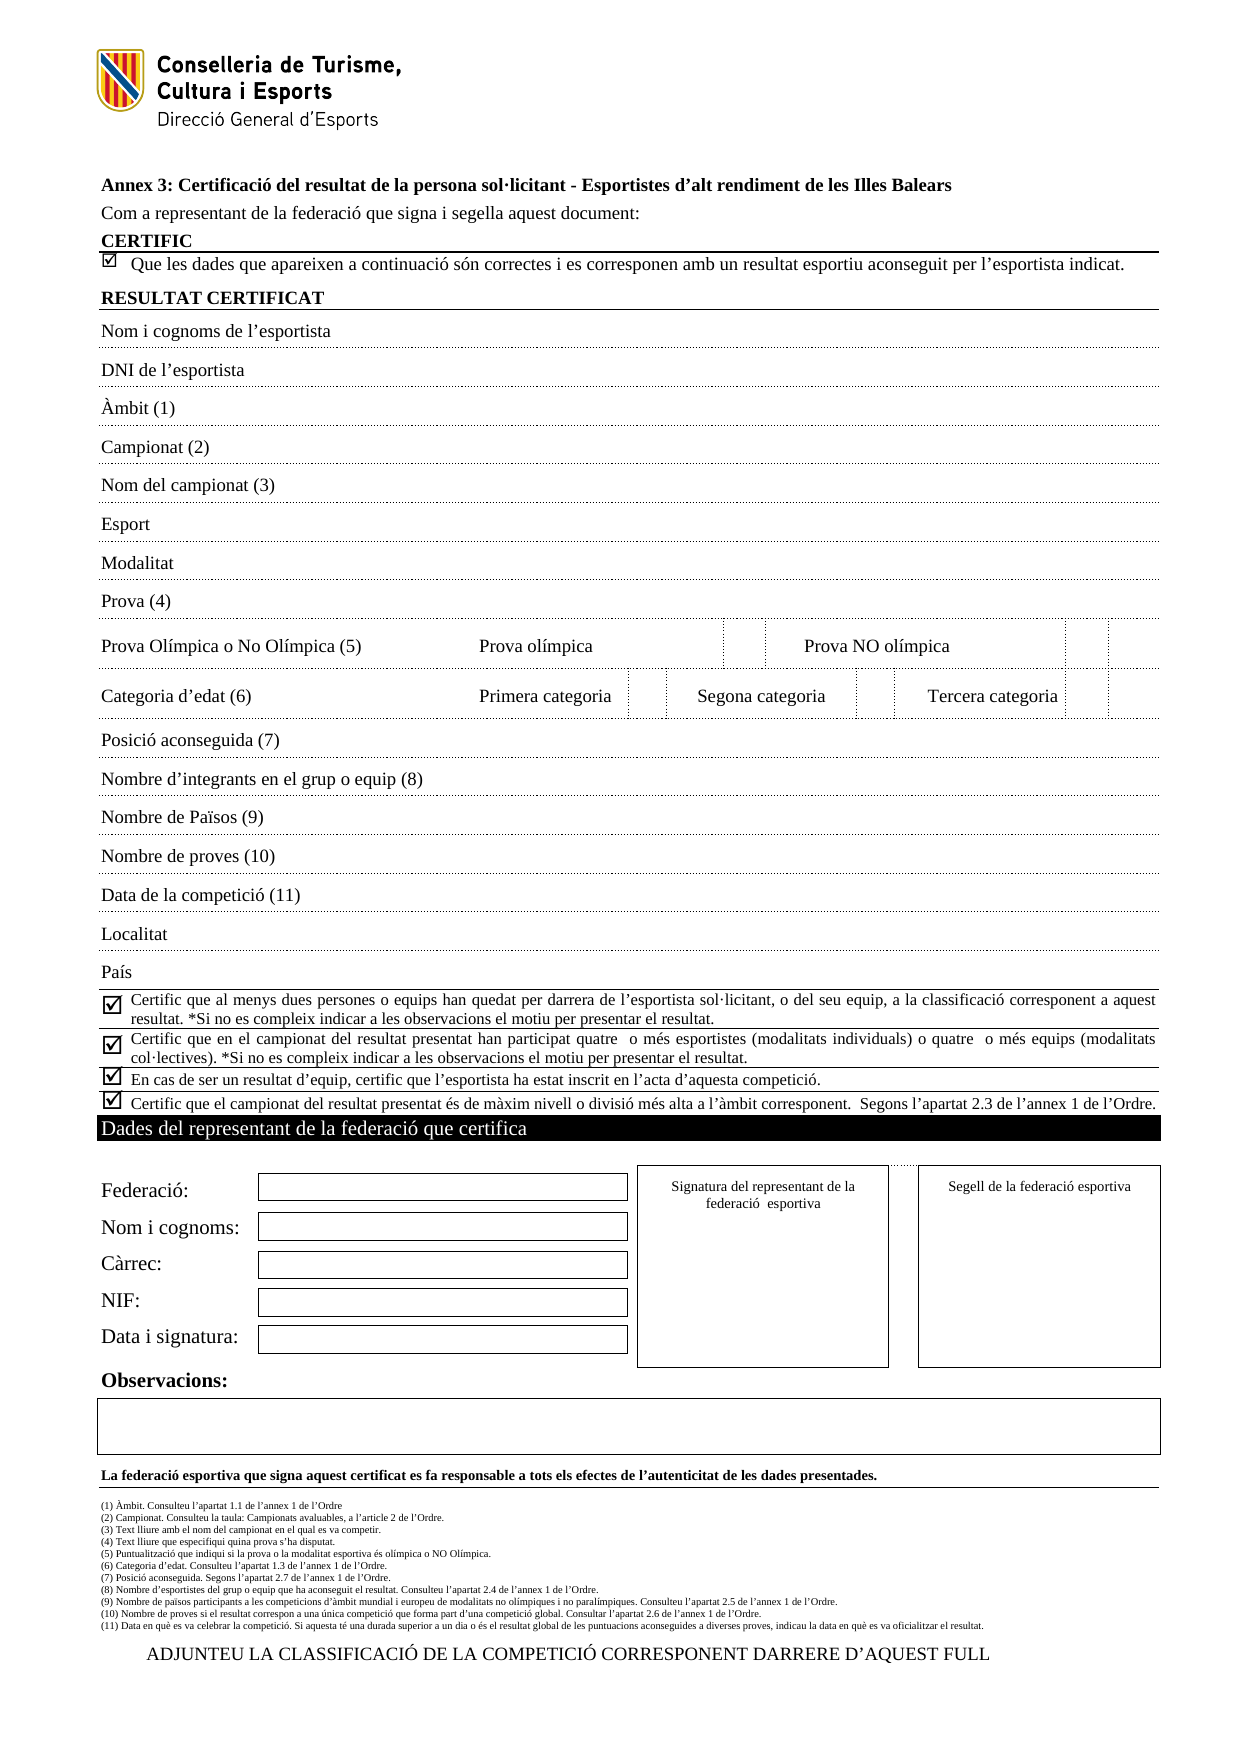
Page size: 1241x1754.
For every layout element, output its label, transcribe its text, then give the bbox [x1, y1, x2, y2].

table_cell Data de la competició (11) [98, 873, 476, 911]
table_cell  [98, 1068, 128, 1091]
table_cell La federació esportiva que signa aquest certificat es fa responsable a tots els efectes de l’autenticitat de les dades presentades. [98, 1455, 1160, 1487]
table_cell [895, 668, 924, 718]
table_cell Posició aconseguida (7) [98, 718, 476, 757]
table_cell Nombre de proves (10) [98, 834, 476, 873]
table_cell [889, 1165, 918, 1367]
table_cell  [98, 1092, 128, 1115]
table_cell [1108, 668, 1160, 718]
table_cell Observacions: [98, 1367, 1160, 1398]
table_cell Prova olímpica [476, 618, 724, 668]
table_cell [765, 618, 801, 668]
table_cell [476, 502, 1160, 541]
table_cell Certific que en el campionat del resultat presentat han participat quatre o més esportistes (modalitats individuals) o quatre o més equips (modalitats col·lectives). *Si no es compleix indicar a les observacions el motiu per presentar el resultat. [128, 1028, 1160, 1067]
table_cell [628, 668, 666, 718]
table_cell [476, 795, 1160, 834]
table_cell Segona categoria [694, 668, 856, 718]
picture [89, 44, 408, 135]
table_cell [476, 463, 1160, 502]
table_cell Federació: Nom i cognoms: Càrrec: NIF: Data i signatura: [98, 1165, 637, 1367]
table_cell Localitat [98, 911, 476, 950]
table_cell [476, 873, 1160, 911]
table_cell [476, 347, 1160, 386]
table_cell Que les dades que apareixen a continuació són correctes i es corresponen amb un resultat esportiu aconseguit per l’esportista indicat. [128, 251, 1160, 274]
text ADJUNTEU LA CLASSIFICACIÓ DE LA COMPETICIÓ CORRESPONENT DARRERE D’AQUEST FULL [74, 1643, 1063, 1665]
table_cell Tercera categoria [925, 668, 1066, 718]
table_cell Campionat (2) [98, 425, 476, 463]
table_cell [1066, 618, 1108, 668]
table_cell [856, 668, 895, 718]
table_cell Esport [98, 502, 476, 541]
table_cell [476, 911, 1160, 950]
table_cell Certific que el campionat del resultat presentat és de màxim nivell o divisió més alta a l’àmbit corresponent. Segons l’apartat 2.3 de l’annex 1 de l’Ordre. [128, 1091, 1160, 1115]
table_cell Nom del campionat (3) [98, 463, 476, 502]
table_cell [98, 1141, 1160, 1165]
table_cell [1066, 668, 1108, 718]
table_cell [724, 618, 765, 668]
table_cell Certific que al menys dues persones o equips han quedat per darrera de l’esportista sol·licitant, o del seu equip, a la classificació corresponent a aquest resultat. *Si no es compleix indicar a les observacions el motiu per presentar el resultat. [128, 989, 1160, 1028]
table_cell En cas de ser un resultat d’equip, certific que l’esportista ha estat inscrit en l’acta d’aquesta competició. [128, 1067, 1160, 1091]
table_cell  [98, 1029, 128, 1067]
table_cell [1108, 618, 1160, 668]
table_cell [476, 834, 1160, 873]
table_cell Àmbit (1) [98, 386, 476, 424]
table_cell Nom i cognoms de l’esportista [98, 310, 476, 347]
table_cell  [98, 252, 128, 274]
table_cell [476, 309, 1160, 347]
table_cell Nombre de Països (9) [98, 795, 476, 834]
table_cell DNI de l’esportista [98, 347, 476, 386]
table_cell [476, 579, 1160, 618]
table_cell [476, 757, 1160, 795]
table_header Annex 3: Certificació del resultat de la persona sol·licitant - Esportistes d’alt rendiment de les Illes Balears Com a representant de la federació que signa i segella aquest document: CERTIFIC [98, 167, 1160, 251]
table_cell Segell de la federació esportiva [919, 1166, 1160, 1367]
table_cell [98, 1399, 1160, 1454]
table_cell Primera categoria [476, 668, 628, 718]
table_cell [476, 950, 1160, 988]
table_cell [476, 386, 1160, 424]
table_cell [476, 718, 1160, 757]
table_cell Nombre d’integrants en el grup o equip (8) [98, 757, 476, 795]
table_cell  [98, 990, 128, 1028]
table_cell [476, 541, 1160, 579]
table_cell Modalitat [98, 541, 476, 579]
table_cell Dades del representant de la federació que certifica [98, 1116, 1160, 1140]
table_cell País [98, 950, 476, 988]
table_cell Prova (4) [98, 579, 476, 618]
table_cell (1) Àmbit. Consulteu l’apartat 1.1 de l’annex 1 de l’Ordre (2) Campionat. Consulteu la taula: Campionats avaluables, a l’article 2 de l’Ordre. (3) Text lliure amb el nom del campionat en el qual es va competir. (4) Text lliure que especifiqui quina prova s’ha disputat. (5) Puntualització que indiqui si la prova o la modalitat esportiva és olímpica o NO Olímpica. (6) Categoria d’edat. Consulteu l’apartat 1.3 de l’annex 1 de l’Ordre. (7) Posició aconseguida. Segons l’apartat 2.7 de l’annex 1 de l’Ordre. (8) Nombre d’esportistes del grup o equip que ha aconseguit el resultat. Consulteu l’apartat 2.4 de l’annex 1 de l’Ordre. (9) Nombre de països participants a les competicions d’àmbit mundial i europeu de modalitats no olímpiques i no paralímpiques. Consulteu l’apartat 2.5 de l’annex 1 de l’Ordre. (10) Nombre de proves si el resultat correspon a una única competició que forma part d’una competició global. Consultar l’apartat 2.6 de l’annex 1 de l’Ordre. (11) Data en què es va celebrar la competició. Si aquesta té una durada superior a un dia o és el resultat global de les puntuacions aconseguides a diverses proves, indicau la data en què es va oficialitzar el resultat. [98, 1487, 1160, 1631]
table_cell [666, 668, 694, 718]
table_cell [476, 425, 1160, 463]
table_cell Signatura del representant de la federació esportiva [638, 1166, 888, 1367]
table_cell Prova Olímpica o No Olímpica (5) [98, 618, 476, 668]
table_cell RESULTAT CERTIFICAT [98, 274, 1160, 309]
table_cell Categoria d’edat (6) [98, 668, 476, 718]
table_cell Prova NO olímpica [801, 618, 1066, 668]
